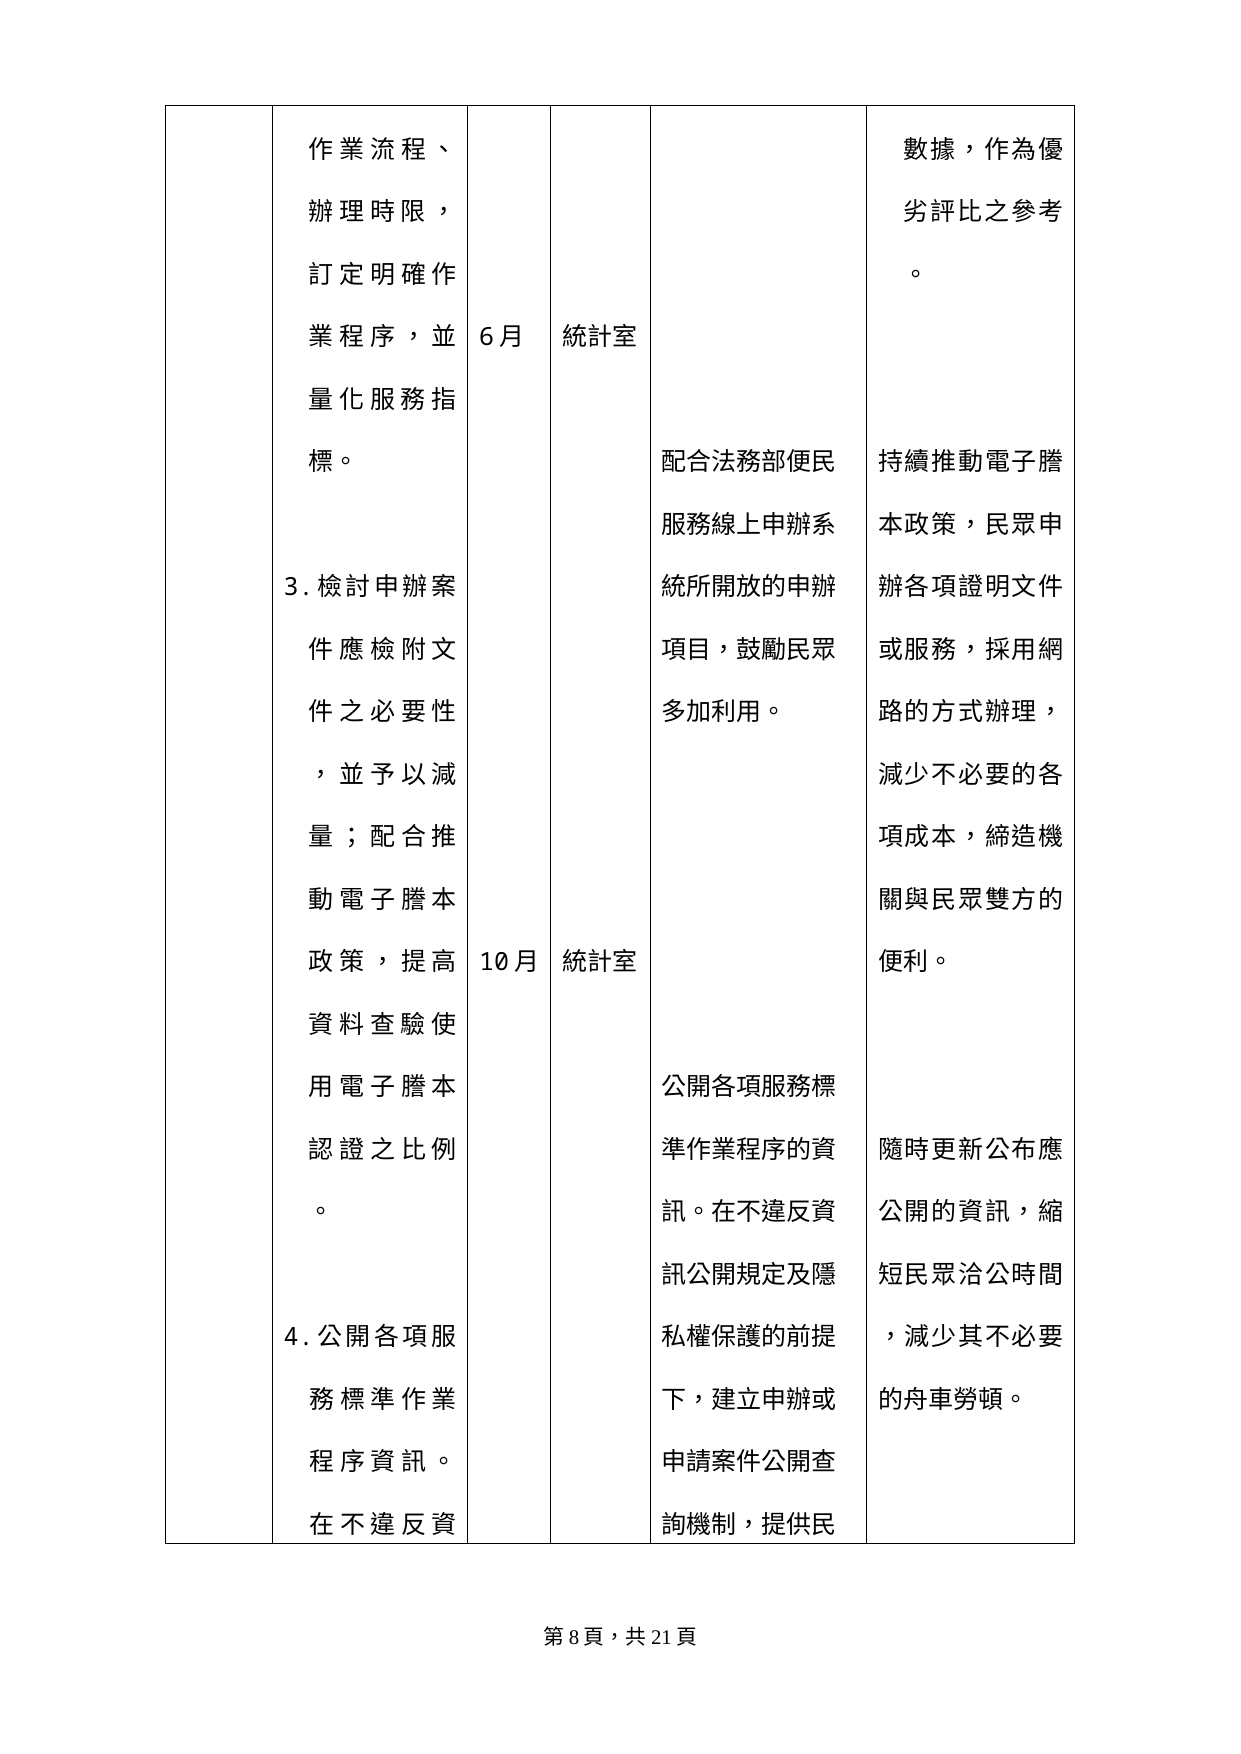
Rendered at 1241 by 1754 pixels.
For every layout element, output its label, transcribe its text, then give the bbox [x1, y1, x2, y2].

table_cell 6月 10月 [468, 106, 550, 1543]
table_cell [166, 106, 272, 1543]
table_cell 作業流程、辦理時限，訂定明確作業程序，並量化服務指標。 3.檢討申辦案件應檢附文件之必要性，並予以減量；配合推動電子謄本政策，提高資料查驗使用電子謄本認證之比例。 4.公開各項服務標準作業程序資訊。在不違反資 [273, 106, 467, 1543]
table_cell 統計室 統計室 [551, 106, 650, 1543]
table_cell 配合法務部便民服務線上申辦系統所開放的申辦項目，鼓勵民眾多加利用。 公開各項服務標準作業程序的資訊。在不違反資訊公開規定及隱私權保護的前提下，建立申辦或申請案件公開查詢機制，提供民 [651, 106, 866, 1543]
table_cell 數據，作為優 劣評比之參考。 持續推動電子謄本政策，民眾申辦各項證明文件或服務，採用網路的方式辦理，減少不必要的各項成本，締造機關與民眾雙方的便利。 隨時更新公布應公開的資訊，縮短民眾洽公時間，減少其不必要的舟車勞頓。 [867, 106, 1074, 1543]
